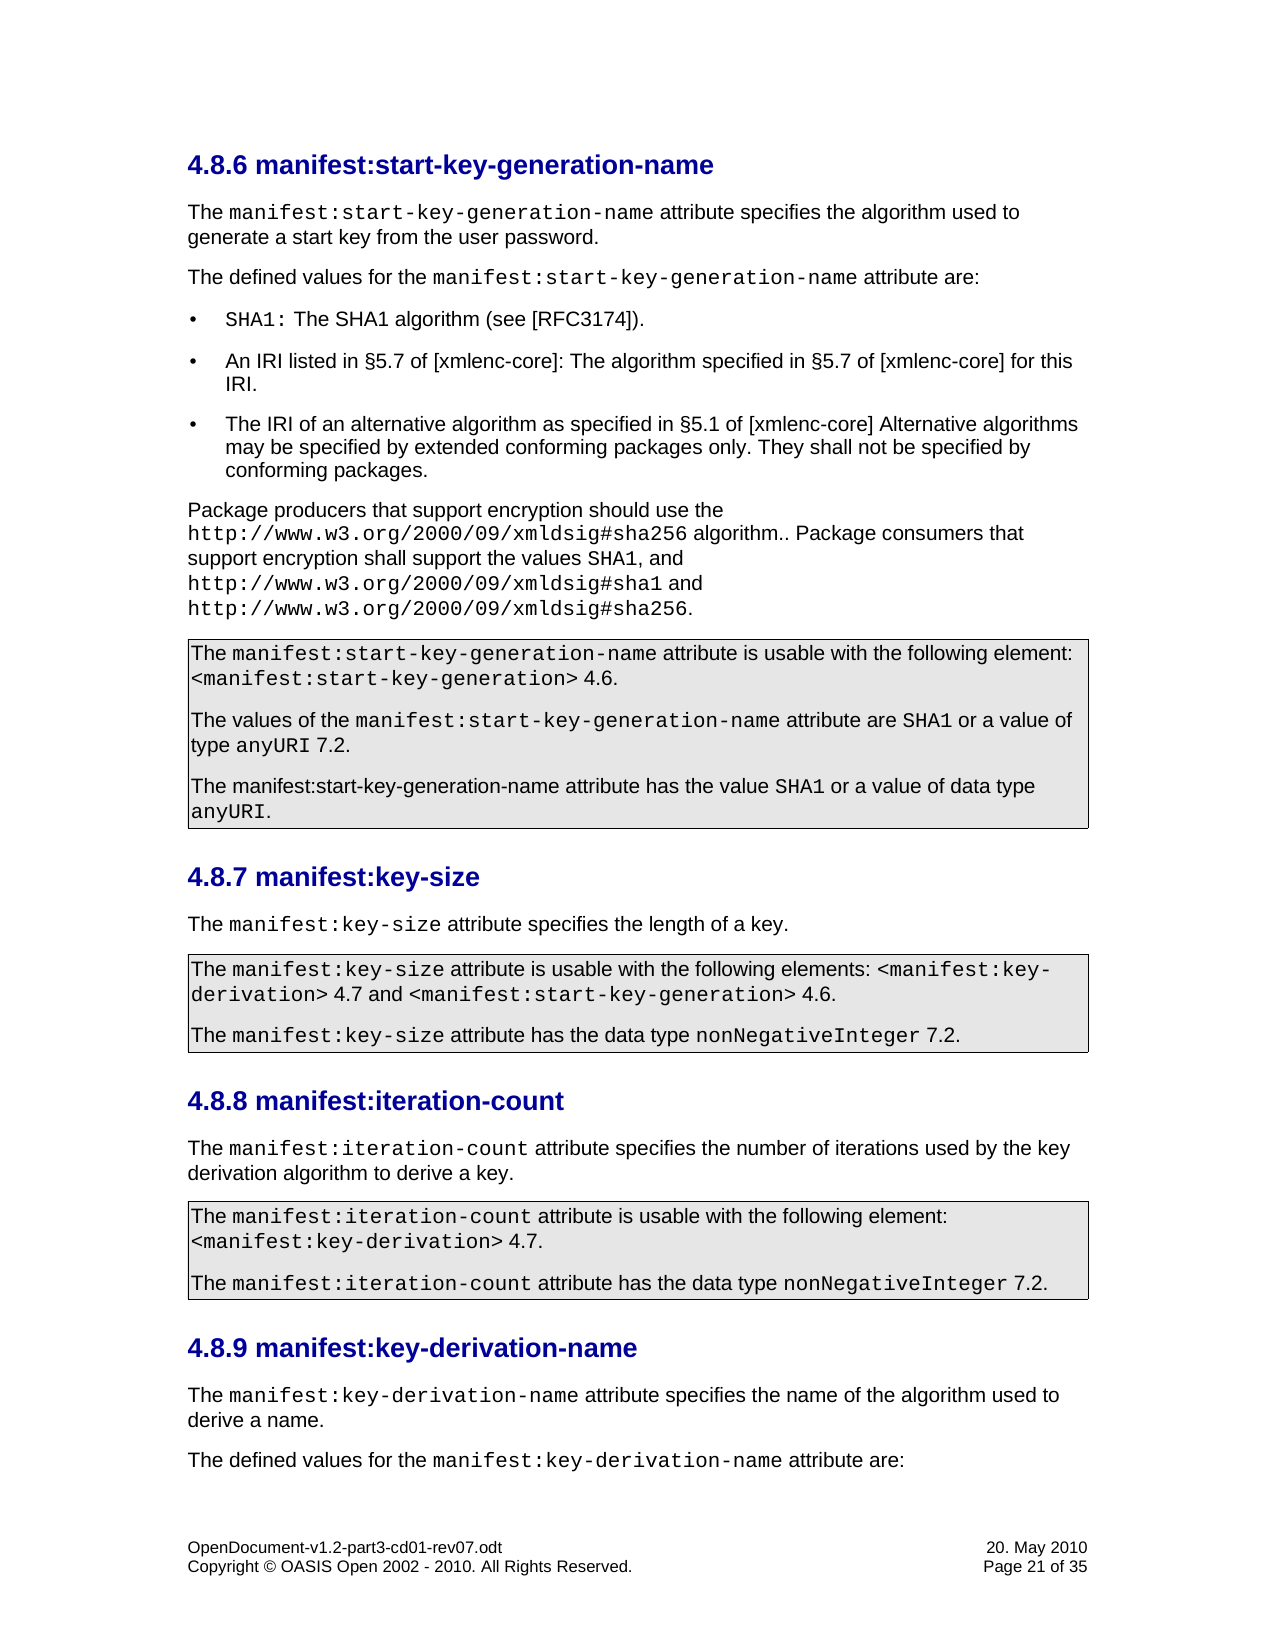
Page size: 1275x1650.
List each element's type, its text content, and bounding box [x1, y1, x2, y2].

list The manifest:start-key-generation-name attribute has the value SHA1 or a value of data type anyURI. [189, 772, 1088, 828]
text The manifest:start-key-generation-name attribute specifies the algorithm used to generate a start key from the user password. [187, 201, 1088, 249]
list The IRI of an alternative algorithm as specified in §5.1 of [xmlenc-core] Alternative algorithms may be specified by extended conforming packages only. They shall not be specified by conforming packages. [187, 412, 1088, 482]
list The manifest:iteration-count attribute has the data type nonNegativeInteger 7.2. [189, 1268, 1088, 1299]
text The manifest:key-derivation-name attribute specifies the name of the algorithm used to derive a name. [187, 1384, 1088, 1432]
list The manifest:key-size attribute has the data type nonNegativeInteger 7.2. [189, 1021, 1088, 1052]
list An IRI listed in §5.7 of [xmlenc-core]: The algorithm specified in §5.7 of [xmlenc-core] for this IRI. [187, 349, 1088, 396]
text The defined values for the manifest:key-derivation-name attribute are: [187, 1449, 1088, 1474]
subtitle manifest:key-derivation-name [187, 1333, 1088, 1363]
subtitle manifest:start-key-generation-name [187, 150, 1088, 180]
list The manifest:start-key-generation-name attribute is usable with the following element: <manifest:start-key-generation> 4.6. [189, 640, 1088, 692]
text The manifest:key-size attribute specifies the length of a key. [187, 913, 1088, 938]
list The manifest:key-size attribute is usable with the following elements: <manifest:key-derivation> 4.7 and <manifest:start-key-generation> 4.6. [189, 955, 1088, 1007]
list The values of the manifest:start-key-generation-name attribute are SHA1 or a value of type anyURI 7.2. [189, 705, 1088, 758]
list SHA1: The SHA1 algorithm (see [RFC3174]). [187, 308, 1088, 333]
list The manifest:iteration-count attribute is usable with the following element: <manifest:key-derivation> 4.7. [189, 1202, 1088, 1254]
subtitle manifest:key-size [187, 862, 1088, 892]
text The defined values for the manifest:start-key-generation-name attribute are: [187, 266, 1088, 291]
subtitle manifest:iteration-count [187, 1086, 1088, 1116]
text Package producers that support encryption should use the http://www.w3.org/2000/09/xmldsig#sha256 algorithm.. Package consumers that support encryption shall support the values SHA1, and http://www.w3.org/2000/09/xmldsig#sha1 and http://www.w3.org/2000/09/xmldsig#sha256. [187, 499, 1088, 622]
text The manifest:iteration-count attribute specifies the number of iterations used by the key derivation algorithm to derive a key. [187, 1137, 1088, 1185]
